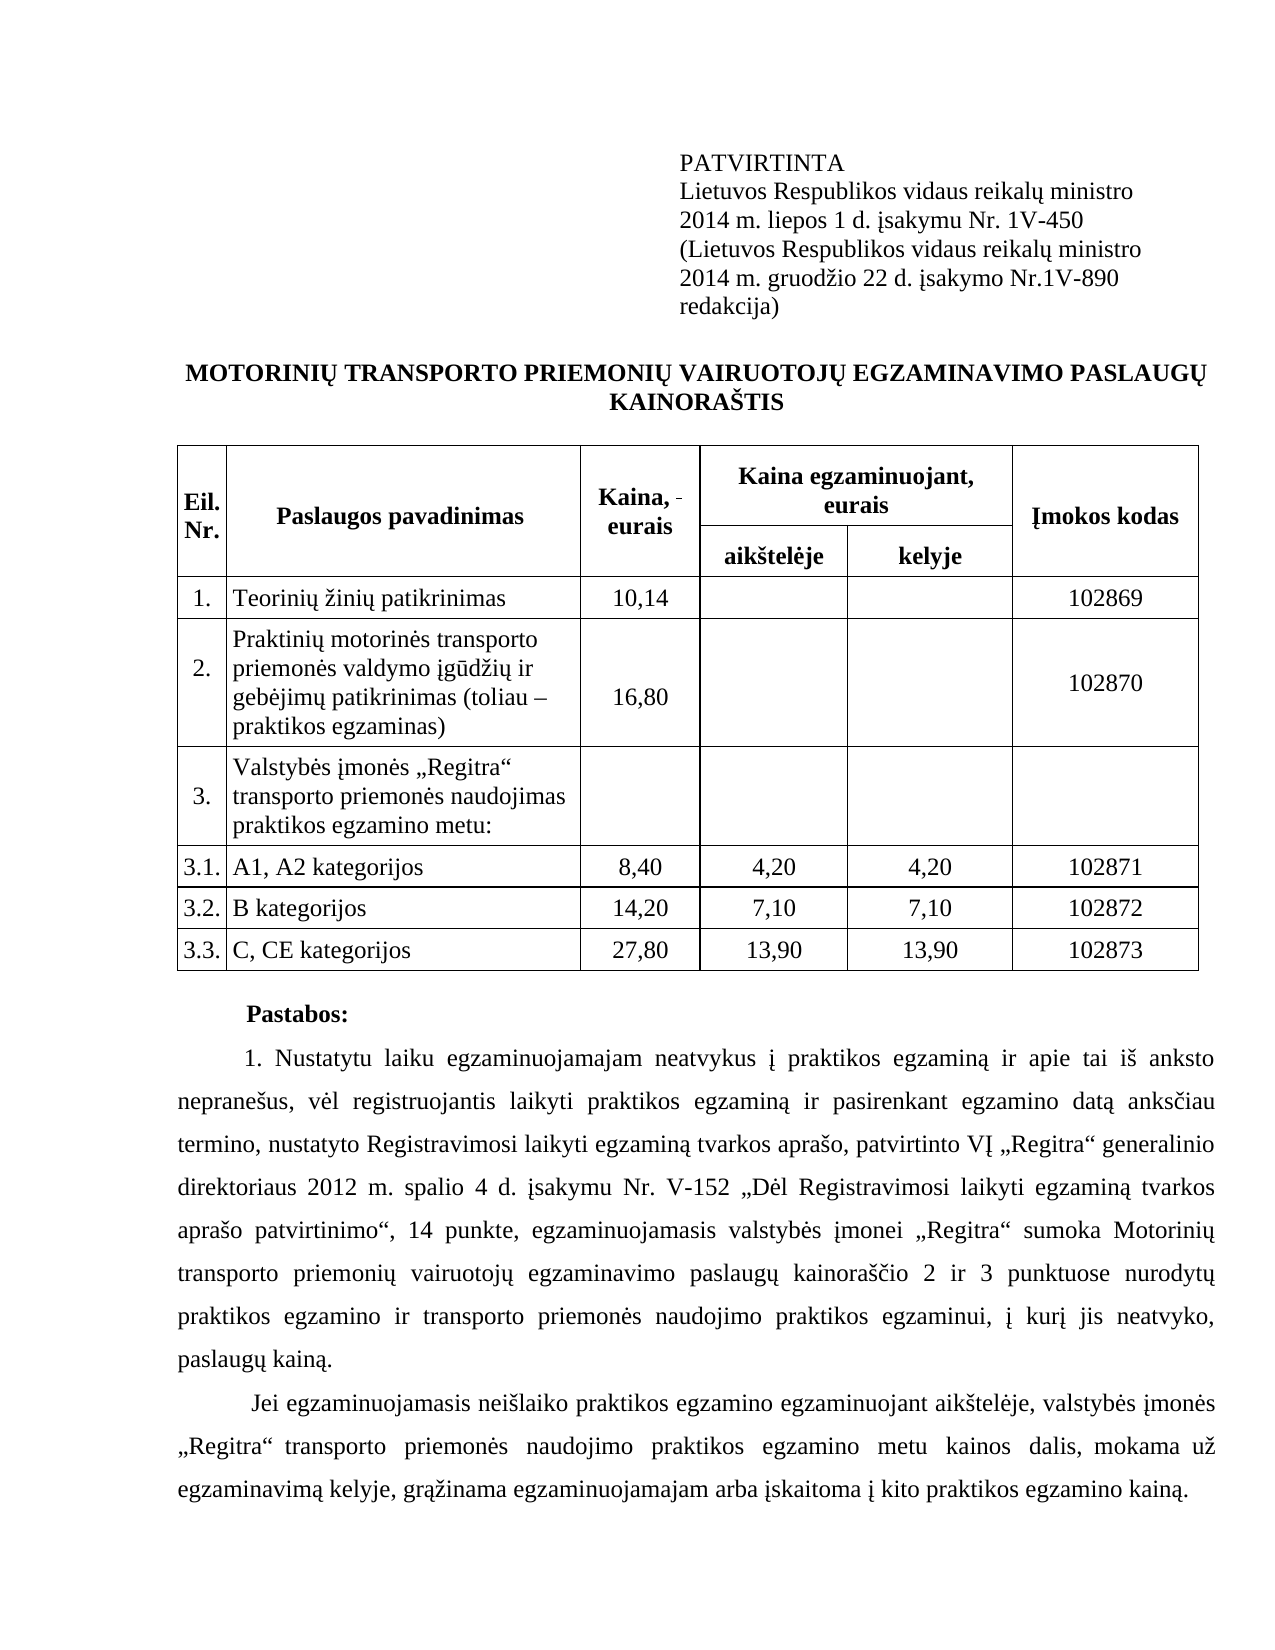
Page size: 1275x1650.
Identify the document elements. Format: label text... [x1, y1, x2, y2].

table_header Kaina, eurais [581, 446, 699, 576]
text redakcija) [679, 291, 1216, 320]
table_cell 4,20 [848, 846, 1012, 886]
table_cell B kategorijos [227, 888, 580, 928]
table_header Paslaugos pavadinimas [227, 446, 580, 576]
table_cell C, CE kategorijos [227, 929, 580, 970]
text PATVIRTINTA [679, 148, 1216, 176]
text (Lietuvos Respublikos vidaus reikalų ministro [679, 234, 1216, 263]
table_cell [701, 619, 847, 746]
table_cell 2. [178, 619, 226, 746]
table_cell 3. [178, 747, 226, 845]
table_cell 8,40 [581, 846, 699, 886]
table_cell 3.1. [178, 846, 226, 886]
table_cell 14,20 [581, 888, 699, 928]
table_cell 4,20 [701, 846, 847, 886]
text Pastabos: [177, 999, 1216, 1028]
table_cell [701, 577, 847, 618]
table_cell Teorinių žinių patikrinimas [227, 577, 580, 618]
text Jei egzaminuojamasis neišlaiko praktikos egzamino egzaminuojant aikštelėje, valstybės įmonės „Regitra“ transporto priemonės naudojimo praktikos egzamino metu kainos dalis, mokama už egzaminavimą kelyje, grąžinama egzaminuojamajam arba įskaitoma į kito praktikos egzamino kainą. [177, 1388, 1216, 1503]
table_cell 27,80 [581, 929, 699, 970]
text Lietuvos Respublikos vidaus reikalų ministro [679, 176, 1216, 205]
table_cell 13,90 [701, 929, 847, 970]
text 2014 m. liepos 1 d. įsakymu Nr. 1V-450 [679, 205, 1216, 234]
table_cell A1, A2 kategorijos [227, 846, 580, 886]
table_cell 7,10 [701, 888, 847, 928]
table_cell Praktinių motorinės transporto priemonės valdymo įgūdžių ir gebėjimų patikrinimas (toliau – praktikos egzaminas) [227, 619, 580, 746]
table_cell 102871 [1013, 846, 1198, 886]
table_cell [848, 619, 1012, 746]
table_cell [581, 747, 699, 845]
table_cell [1013, 747, 1198, 845]
table_cell 102869 [1013, 577, 1198, 618]
table_cell 7,10 [848, 888, 1012, 928]
text 2014 m. gruodžio 22 d. įsakymo Nr.1V-890 [679, 263, 1216, 291]
table_header Kaina egzaminuojant, eurais [701, 446, 1012, 525]
table_cell 3.3. [178, 929, 226, 970]
table_cell kelyje [848, 526, 1012, 576]
table_cell [848, 747, 1012, 845]
table_cell [848, 577, 1012, 618]
table_cell 10,14 [581, 577, 699, 618]
table_cell 16,80 [581, 619, 699, 746]
table_cell aikštelėje [701, 526, 847, 576]
table_cell Valstybės įmonės „Regitra“ transporto priemonės naudojimas praktikos egzamino metu: [227, 747, 580, 845]
text 1. Nustatytu laiku egzaminuojamajam neatvykus į praktikos egzaminą ir apie tai iš anksto nepranešus, vėl registruojantis laikyti praktikos egzaminą ir pasirenkant egzamino datą anksčiau termino, nustatyto Registravimosi laikyti egzaminą tvarkos aprašo, patvirtinto VĮ „Regitra“ generalinio direktoriaus 2012 m. spalio 4 d. įsakymu Nr. V-152 „Dėl Registravimosi laikyti egzaminą tvarkos aprašo patvirtinimo“, 14 punkte, egzaminuojamasis valstybės įmonei „Regitra“ sumoka Motorinių transporto priemonių vairuotojų egzaminavimo paslaugų kainoraščio 2 ir 3 punktuose nurodytų praktikos egzamino ir transporto priemonės naudojimo praktikos egzaminui, į kurį jis neatvyko, paslaugų kainą. [177, 1043, 1216, 1373]
table_cell 13,90 [848, 929, 1012, 970]
table_cell 102872 [1013, 888, 1198, 928]
table_cell [701, 747, 847, 845]
table_header Įmokos kodas [1013, 446, 1198, 576]
table_cell 1. [178, 577, 226, 618]
table_cell 102870 [1013, 619, 1198, 746]
table_cell 3.2. [178, 888, 226, 928]
table_header Eil. Nr. [178, 446, 226, 576]
text MOTORINIŲ TRANSPORTO PRIEMONIŲ VAIRUOTOJŲ EGZAMINAVIMO PASLAUGŲ KAINORAŠTIS [177, 358, 1216, 416]
table_cell 102873 [1013, 929, 1198, 970]
